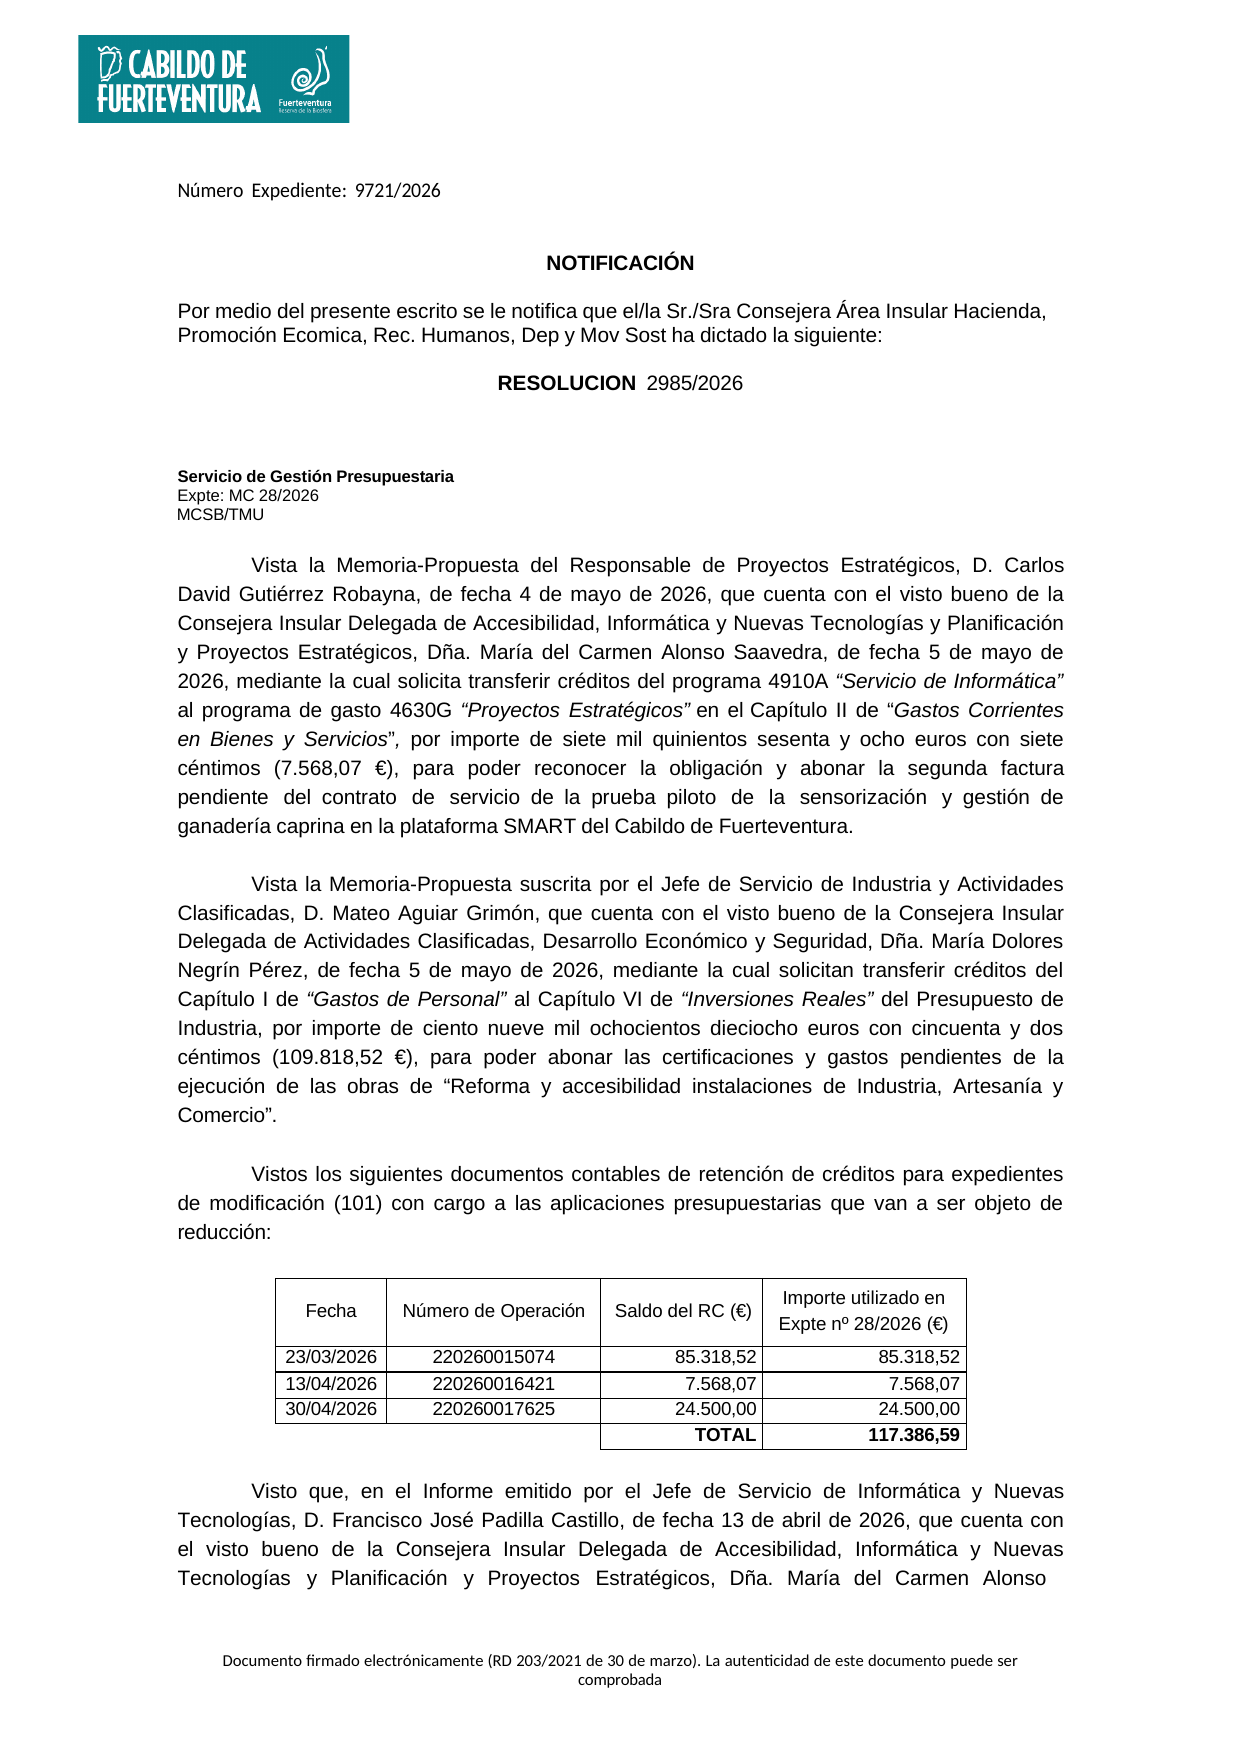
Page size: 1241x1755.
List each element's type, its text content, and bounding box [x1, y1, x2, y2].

table_cell 30/04/2026 [276, 1399, 386, 1423]
table_cell 24.500,00 [601, 1399, 762, 1423]
text Por medio del presente escrito se le notifica que el/la Sr./Sra Consejera Área Insular Hacienda, Promoción Ecomica, Rec. Humanos, Dep y Mov Sost ha dictado la siguiente: [177, 298, 1076, 347]
table_cell 7.568,07 [763, 1373, 966, 1397]
text Visto que, en el Informe emitido por el Jefe de Servicio de Informática y Nuevas Tecnologías, D. Francisco José Padilla Castillo, de fecha 13 de abril de 2026, que cuenta con el visto bueno de la Consejera Insular Delegada de Accesibilidad, Informática y Nuevas Tecnologías y Planificación y Proyectos Estratégicos, Dña. María del Carmen Alonso [177, 1479, 1064, 1590]
table_cell 85.318,52 [763, 1347, 966, 1371]
table_header Número de Operación [387, 1279, 600, 1346]
table_cell 24.500,00 [763, 1399, 966, 1423]
table_cell 85.318,52 [601, 1347, 762, 1371]
text Vista la Memoria-Propuesta suscrita por el Jefe de Servicio de Industria y Actividades Clasificadas, D. Mateo Aguiar Grimón, que cuenta con el visto bueno de la Consejera Insular Delegada de Actividades Clasificadas, Desarrollo Económico y Seguridad, Dña. María Dolores Negrín Pérez, de fecha 5 de mayo de 2026, mediante la cual solicitan transferir créditos del Capítulo I de “Gastos de Personal” al Capítulo VI de “Inversiones Reales” del Presupuesto de Industria, por importe de ciento nueve mil ochocientos dieciocho euros con cincuenta y dos céntimos (109.818,52 €), para poder abonar las certificaciones y gastos pendientes de la ejecución de las obras de “Reforma y accesibilidad instalaciones de Industria, Artesanía y Comercio”. [177, 871, 1064, 1127]
table_header Importe utilizado en Expte nº 28/2026 (€) [763, 1279, 966, 1346]
table_cell 23/03/2026 [276, 1347, 386, 1371]
table_cell 220260017625 [387, 1399, 600, 1423]
text RESOLUCION 2985/2026 [329, 370, 911, 394]
subtitle NOTIFICACIÓN [329, 250, 911, 274]
text Expte: MC 28/2026 MCSB/TMU [177, 486, 402, 524]
text Vistos los siguientes documentos contables de retención de créditos para expedientes de modificación (101) con cargo a las aplicaciones presupuestarias que van a ser objeto de reducción: [177, 1162, 1064, 1244]
table_cell 13/04/2026 [276, 1373, 386, 1397]
table_header Fecha [276, 1279, 386, 1346]
table_cell 117.386,59 [763, 1424, 966, 1449]
text Número Expediente: 9721/2026 [177, 177, 1076, 203]
table_header Saldo del RC (€) [601, 1279, 762, 1346]
text Servicio de Gestión Presupuestaria [177, 467, 1076, 486]
text Vista la Memoria-Propuesta del Responsable de Proyectos Estratégicos, D. Carlos David Gutiérrez Robayna, de fecha 4 de mayo de 2026, que cuenta con el visto bueno de la Consejera Insular Delegada de Accesibilidad, Informática y Nuevas Tecnologías y Planificación y Proyectos Estratégicos, Dña. María del Carmen Alonso Saavedra, de fecha 5 de mayo de 2026, mediante la cual solicita transferir créditos del programa 4910A “Servicio de Informática” al programa de gasto 4630G “Proyectos Estratégicos” en el Capítulo II de “Gastos Corrientes en Bienes y Servicios”, por importe de siete mil quinientos sesenta y ocho euros con siete céntimos (7.568,07 €), para poder reconocer la obligación y abonar la segunda factura pendiente del contrato de servicio de la prueba piloto de la sensorización y gestión de ganadería caprina en la plataforma SMART del Cabildo de Fuerteventura. [177, 553, 1064, 838]
table_cell [276, 1424, 600, 1449]
table_cell 220260015074 [387, 1347, 600, 1371]
table_cell TOTAL [601, 1424, 762, 1449]
table_cell 220260016421 [387, 1373, 600, 1397]
table_cell 7.568,07 [601, 1373, 762, 1397]
